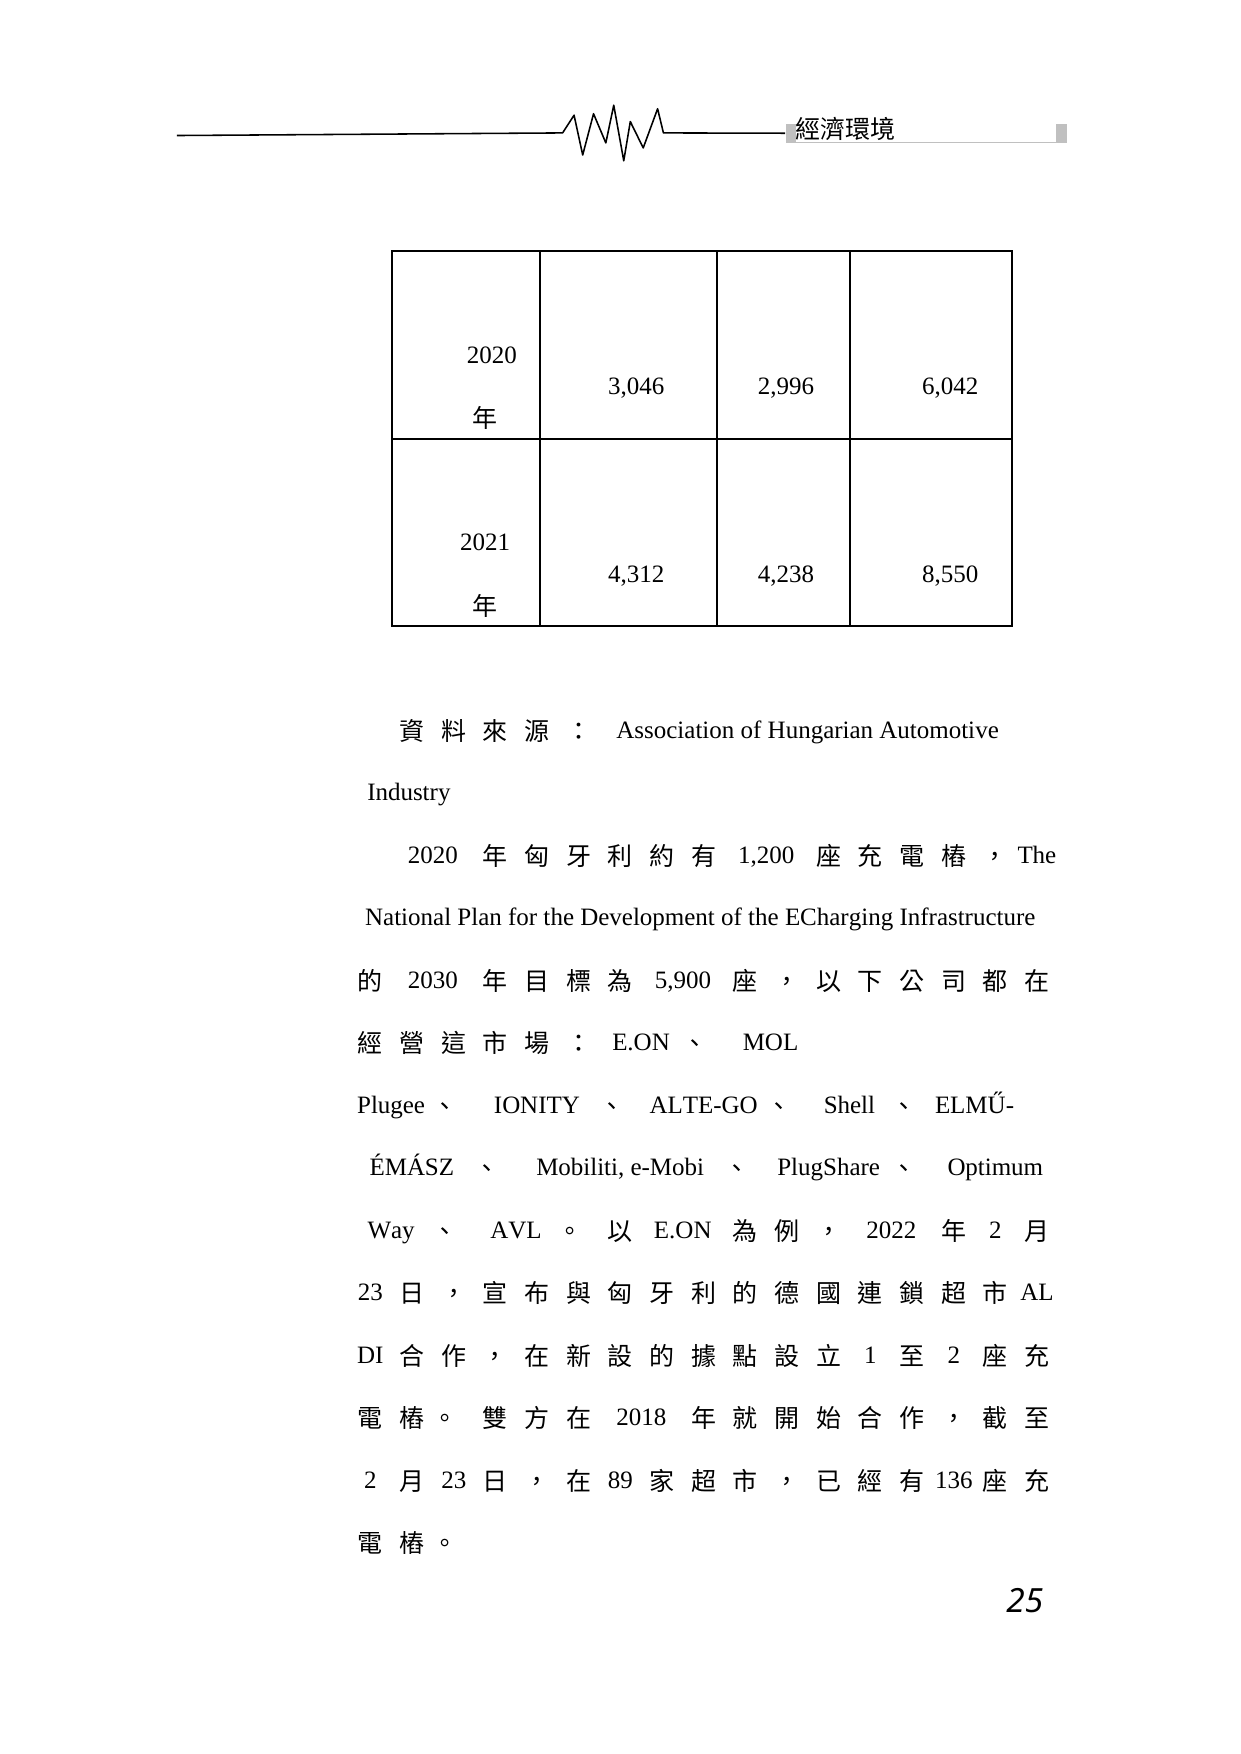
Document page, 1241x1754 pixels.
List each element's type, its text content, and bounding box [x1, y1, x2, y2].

table_cell 2021年 [393, 440, 539, 625]
text 資料來源：Association of Hungarian Automotive Industry [330, 688, 1058, 813]
table_cell 3,046 [541, 252, 716, 438]
table_cell 2,996 [718, 252, 849, 438]
table_cell 8,550 [851, 440, 1011, 625]
table_cell 2020 年 [393, 252, 539, 438]
table_cell 4,238 [718, 440, 849, 625]
table_cell 6,042 [851, 252, 1011, 438]
text 2020年匈牙利約有1,200座充電樁，The National Plan for the Development of the ECharging Infrastructure 的2030年目標為5,900座，以下公司都在經營這市場：E.ON、MOL Plugee、IONITY、ALTE-GO、Shell、ELMŰ-ÉMÁSZ、Mobiliti, e-Mobi、PlugShare、Optimum Way、AVL。以E.ON為例，2022年2月23日，宣布與匈牙利的德國連鎖超市ALDI合作，在新設的據點設立1至2座充電樁。雙方在2018年就開始合作，截至2月23日，在89家超市，已經有136座充電樁。 [330, 813, 1058, 1563]
table_cell 4,312 [541, 440, 716, 625]
